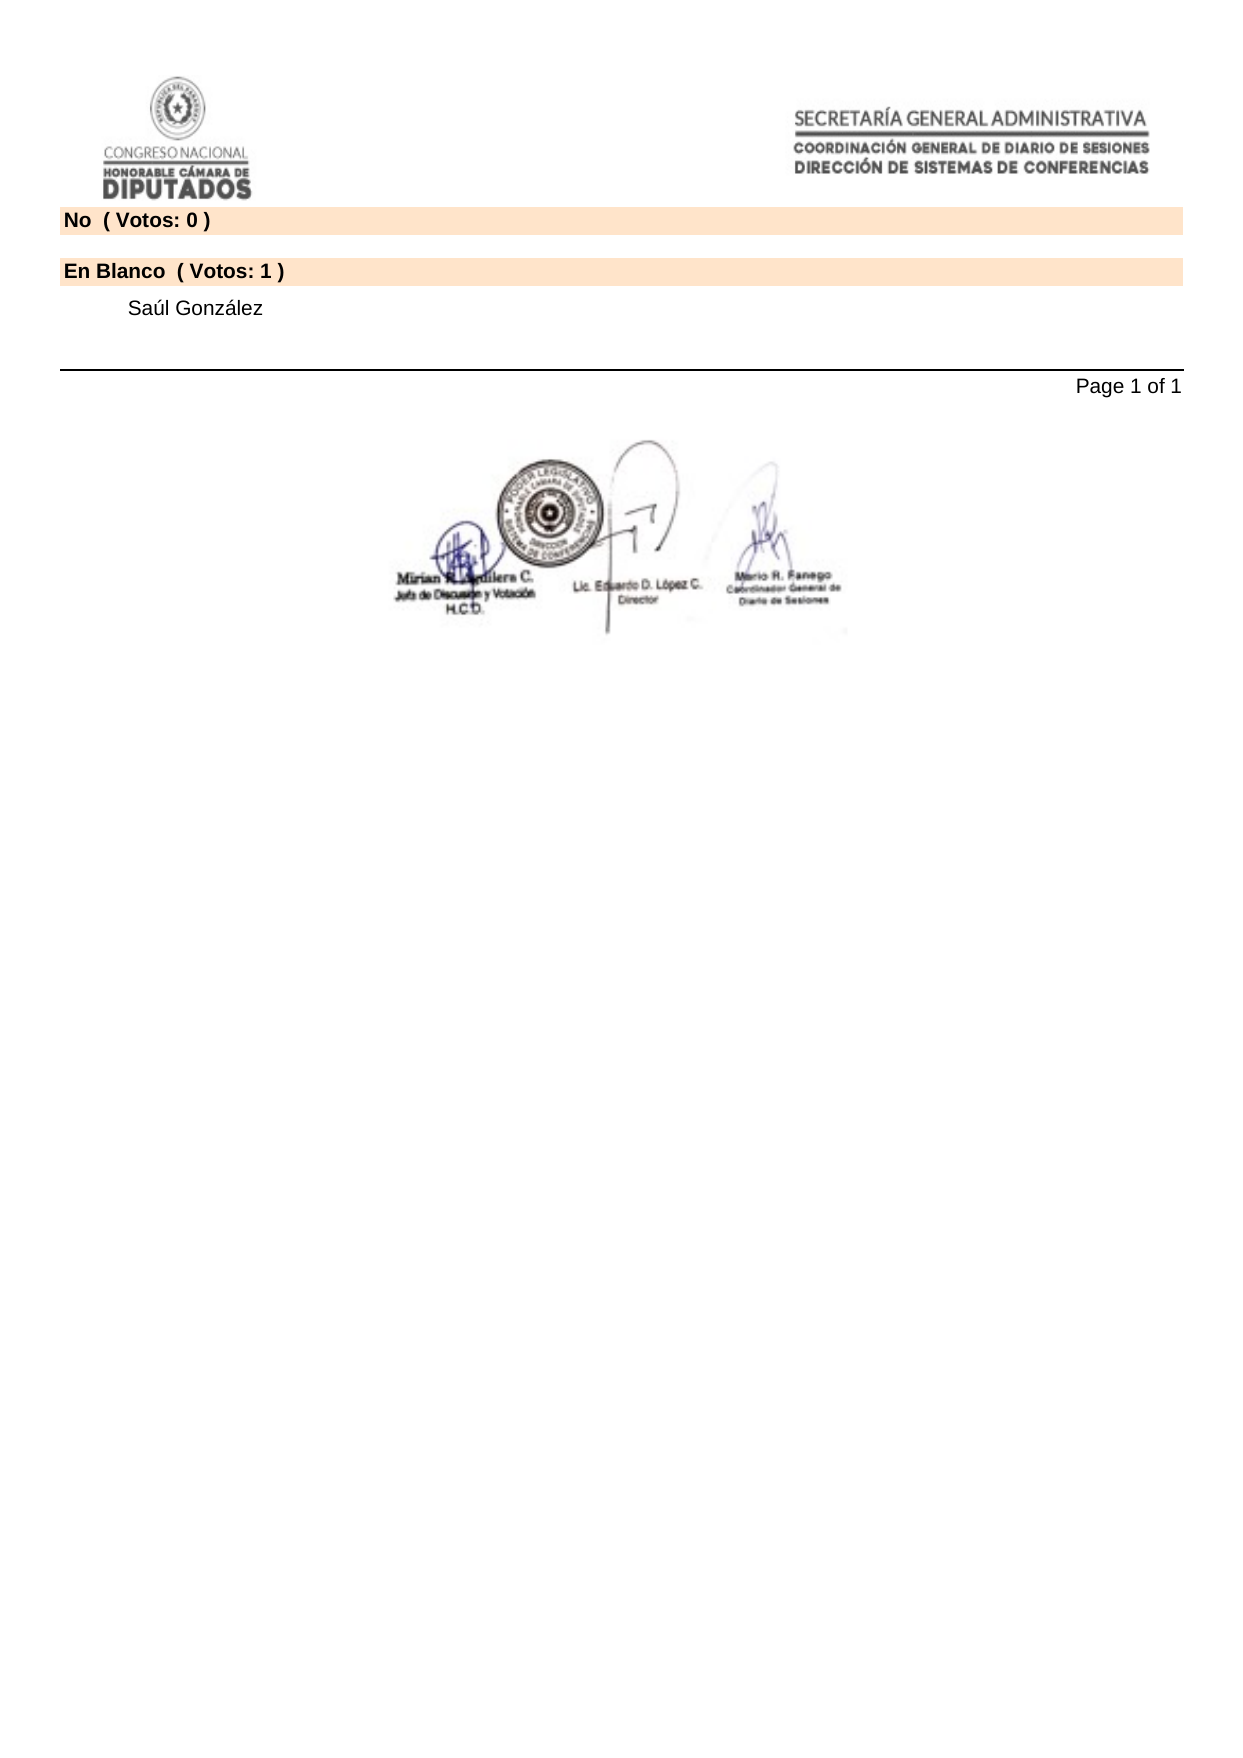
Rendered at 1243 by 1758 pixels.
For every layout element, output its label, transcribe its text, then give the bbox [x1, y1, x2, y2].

table_cell [60, 373, 827, 407]
table_cell En Blanco ( Votos: 1 ) [60, 258, 1183, 286]
table_cell [1184, 207, 1189, 235]
table_cell [815, 340, 831, 369]
table_cell Page 1 of 1 [827, 373, 1183, 407]
table_cell [1184, 373, 1189, 407]
table_cell [462, 295, 1183, 340]
table_cell [1184, 340, 1189, 369]
table_cell No ( Votos: 0 ) [60, 207, 1183, 235]
table_cell [1168, 340, 1183, 369]
table_cell Saúl González [125, 295, 462, 323]
table_cell [60, 235, 1183, 258]
table_cell [1184, 323, 1189, 340]
table_cell [1184, 235, 1189, 258]
table_cell [1184, 286, 1189, 295]
table_cell [125, 323, 462, 340]
table_cell [125, 340, 462, 369]
table_cell [462, 340, 476, 369]
table_cell [476, 340, 815, 369]
table_cell [1184, 295, 1189, 323]
table_cell [1184, 258, 1189, 286]
table_cell [60, 295, 124, 369]
table_cell [831, 340, 1168, 369]
table_cell [60, 286, 1183, 295]
